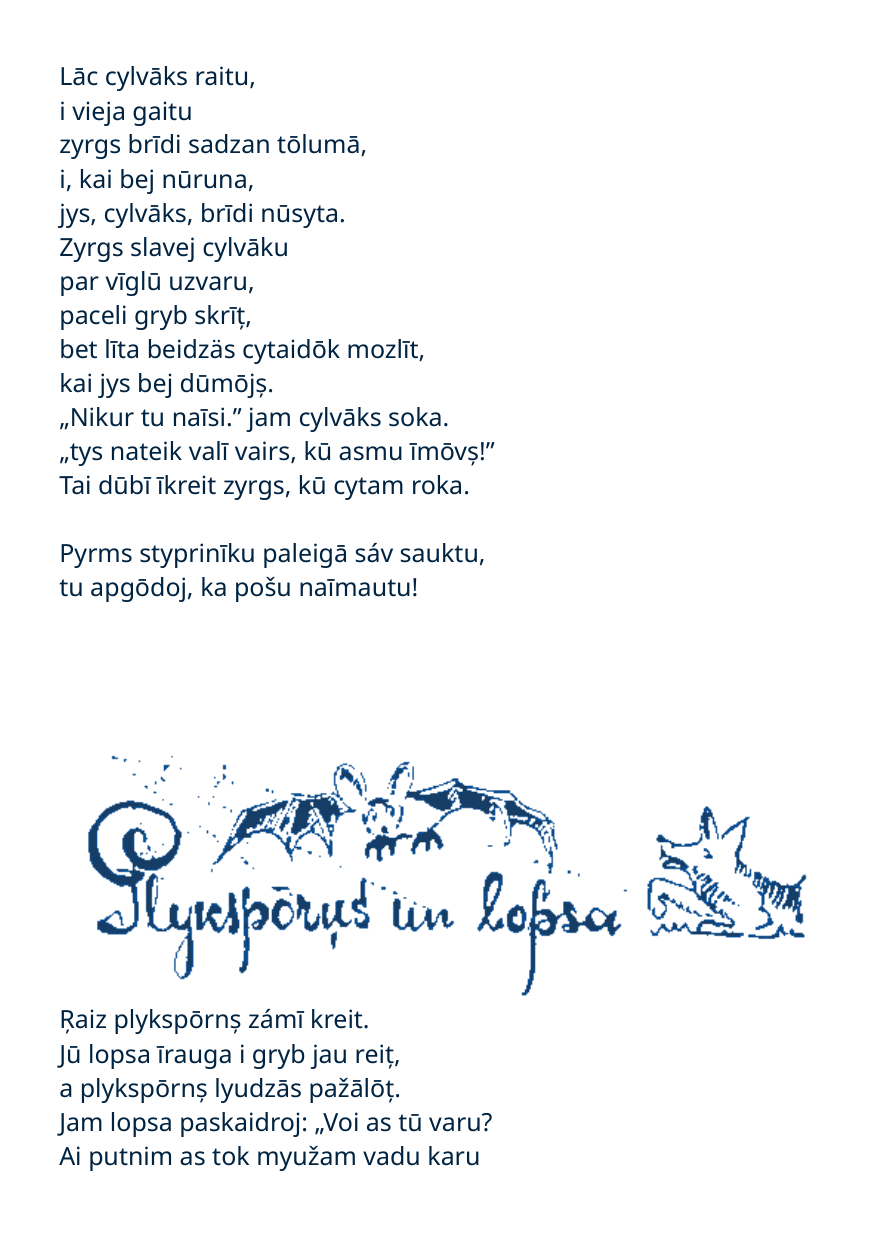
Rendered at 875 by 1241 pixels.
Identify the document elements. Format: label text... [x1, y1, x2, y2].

text paceli gryb skrīț, [59, 297, 815, 332]
text a plykspōrnș lyudzās pažālōț. [59, 1070, 815, 1104]
text bet līta beidzäs cytaidōk mozlīt, [59, 332, 815, 366]
text i, kai bej nūruna, [59, 161, 815, 195]
text Lāc cylvāks raitu, [59, 59, 815, 93]
text Zyrgs slavej cylvāku [59, 229, 815, 263]
text zyrgs brīdi sadzan tōlumā, [59, 127, 815, 161]
text „tys nateik valī vairs, kū asmu īmōvș!” [59, 434, 815, 468]
text Pyrms styprinīku paleigā sáv sauktu, [59, 536, 815, 570]
text Ai putnim as tok myužam vadu karu [59, 1138, 815, 1172]
text „Nikur tu naīsi.” jam cylvāks soka. [59, 400, 815, 434]
text i vieja gaitu [59, 93, 815, 127]
text kai jys bej dūmōjș. [59, 366, 815, 400]
text jys, cylvāks, brīdi nūsyta. [59, 195, 815, 229]
text Ŗaiz plykspōrnș zámī kreit. [59, 1003, 815, 1036]
picture [59, 734, 818, 1003]
text par vīglū uzvaru, [59, 263, 815, 297]
text Jū lopsa īrauga i gryb jau reiț, [59, 1036, 815, 1070]
text tu apgōdoj, ka pošu naīmautu! [59, 570, 815, 604]
text Tai dūbī īkreit zyrgs, kū cytam roka. [59, 468, 815, 502]
text Jam lopsa paskaidroj: „Voi as tū varu? [59, 1104, 815, 1138]
text 19) Plykspōrnș i lopsa [59, 706, 815, 734]
